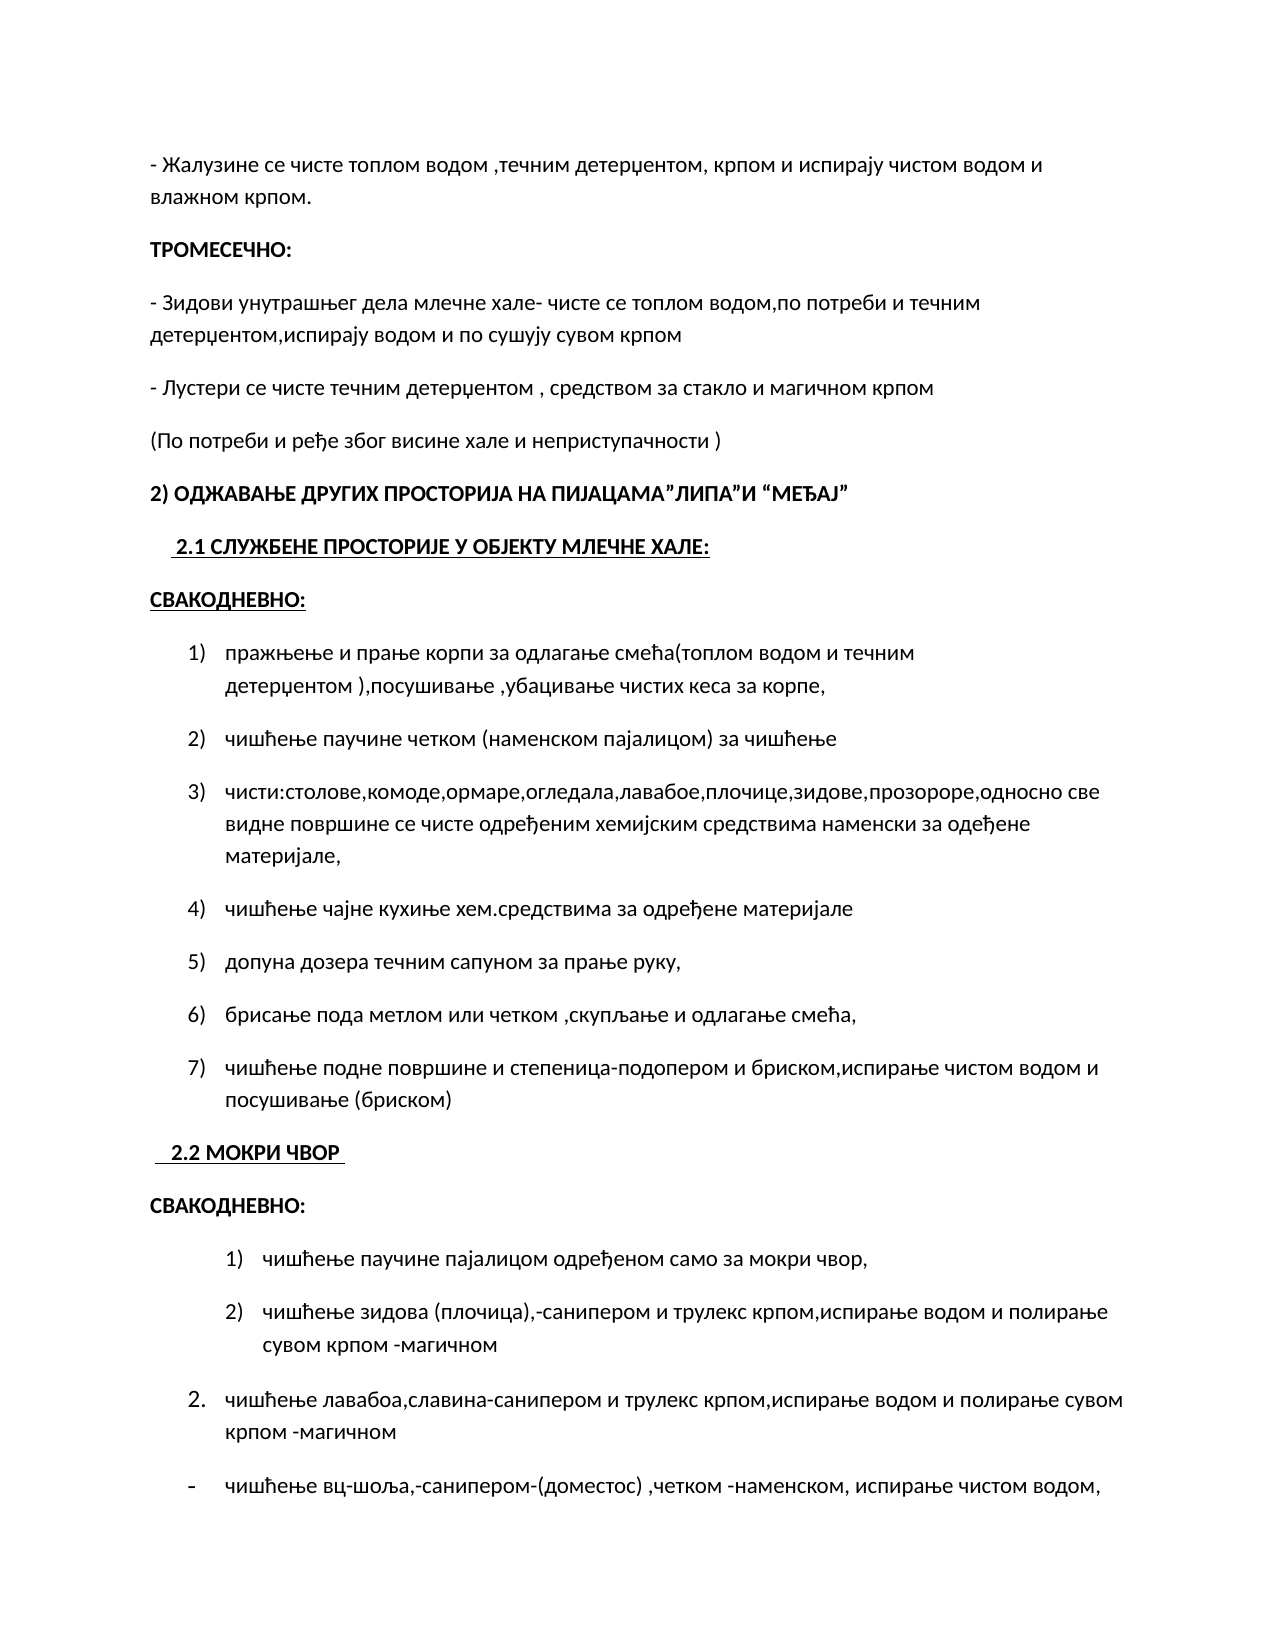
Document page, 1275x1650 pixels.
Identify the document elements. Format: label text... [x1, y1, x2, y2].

text ТРОМЕСЕЧНО: [150, 235, 1125, 263]
text СВАКОДНЕВНО: [150, 1191, 1125, 1219]
text 2.1 СЛУЖБЕНЕ ПРОСТОРИЈЕ У ОБЈЕКТУ МЛЕЧНЕ ХАЛЕ: [150, 532, 1125, 561]
list чишћење паучине четком (наменском пајалицом) за чишћење [187, 724, 1125, 752]
list чишћење подне површине и степеница-подопером и бриском,испирање чистом водом и посушивање (бриском) [187, 1053, 1125, 1113]
text СВАКОДНЕВНО: [150, 586, 1125, 613]
text 2) OДЖАВАЊЕ ДРУГИХ ПРОСТОРИЈА НА ПИЈАЦАМА”ЛИПА”И “МЕЂАЈ” [150, 479, 1125, 507]
list брисање пода метлом или четком ,скупљање и одлагање смећа, [187, 1000, 1125, 1028]
list пражњење и прање корпи за одлагање смећа(топлом водом и течним детерџентом ),посушивање ,убацивање чистих кеса за корпе, [187, 638, 1125, 699]
text - Лустери се чисте течним детерџентом , средством за стакло и магичном крпом [150, 373, 1125, 401]
list допуна дозера течним сапуном за прање руку, [187, 947, 1125, 975]
text - Жалузине се чисте топлом водом ,течним детерџентом, крпом и испирају чистом водом и влажном крпом. [150, 150, 1125, 210]
list чисти:столове,комоде,ормаре,огледала,лавабое,плочице,зидове,прозороре,односно све видне површине се чисте одређеним хемијским средствима наменски за одеђене материјале, [187, 777, 1125, 869]
list чишћење чајне кухиње хем.средствима за одређене материјале [187, 894, 1125, 922]
list чишћење вц-шоља,-санипером-(доместос) ,четком -наменском, испирање чистом водом, [187, 1470, 1125, 1499]
list чишћење паучине пајалицом одређеном само за мокри чвор, [225, 1244, 1125, 1272]
text 2.2 МОКРИ ЧВОР [150, 1138, 1125, 1166]
text (По потреби и ређе због висине хале и неприступачности ) [150, 426, 1125, 454]
text - Зидови унутрашњег дела млечне хале- чисте се топлом водом,по потреби и течним детерџентом,испирају водом и по сушују сувом крпом [150, 288, 1125, 348]
list чишћење лавабоа,славина-санипером и трулекс крпом,испирање водом и полирање сувом крпом -магичном [187, 1383, 1125, 1445]
list чишћење зидова (плочица),-санипером и трулекс крпом,испирање водом и полирање сувом крпом -магичном [225, 1297, 1125, 1358]
